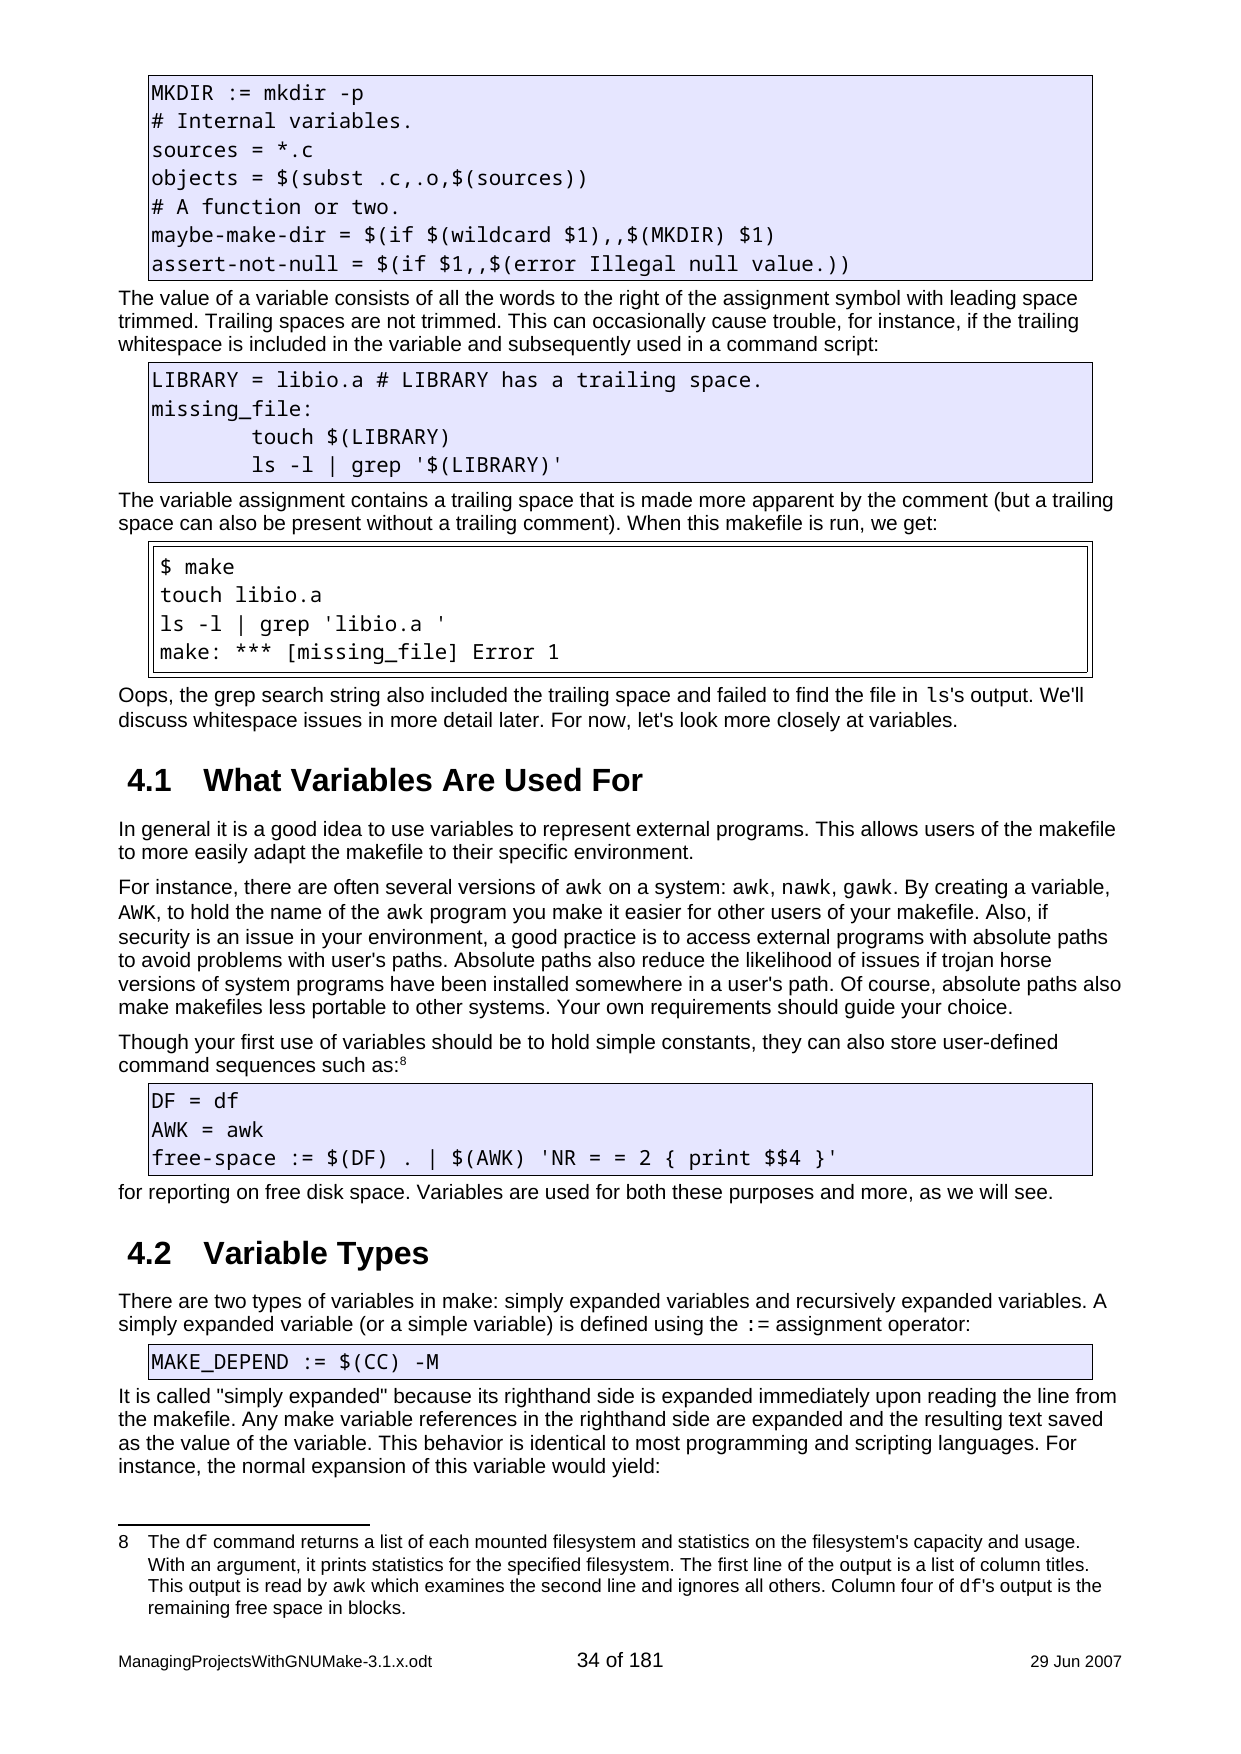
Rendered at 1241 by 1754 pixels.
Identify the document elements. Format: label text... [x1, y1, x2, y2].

text for reporting on free disk space. Variables are used for both these purposes and more, as we will see. [118, 1181, 1122, 1204]
text missing_file: [149, 391, 1092, 419]
subtitle What Variables Are Used For [118, 763, 1122, 798]
text touch $(LIBRARY) [149, 419, 1092, 447]
text # A function or two. [149, 189, 1092, 217]
text There are two types of variables in make: simply expanded variables and recursively expanded variables. A simply expanded variable (or a simple variable) is defined using the := assignment operator: [118, 1289, 1122, 1338]
text touch libio.a [154, 569, 1087, 597]
text DF = df [149, 1084, 1092, 1112]
text # Internal variables. [149, 103, 1092, 132]
subtitle Variable Types [118, 1235, 1122, 1271]
text MAKE_DEPEND := $(CC) -M [149, 1345, 1092, 1379]
text LIBRARY = libio.a # LIBRARY has a trailing space. [149, 363, 1092, 391]
text In general it is a good idea to use variables to represent external programs. This allows users of the makefile to more easily adapt the makefile to their specific environment. [118, 817, 1122, 863]
text assert-not-null = $(if $1,,$(error Illegal null value.)) [149, 246, 1092, 280]
text sources = *.c [149, 132, 1092, 160]
text For instance, there are often several versions of awk on a system: awk, nawk, gawk. By creating a variable, AWK, to hold the name of the awk program you make it easier for other users of your makefile. Also, if security is an issue in your environment, a good practice is to access external programs with absolute paths to avoid problems with user's paths. Absolute paths also reduce the likelihood of issues if trojan horse versions of system programs have been installed somewhere in a user's path. Of course, absolute paths also make makefiles less portable to other systems. Your own requirements should guide your choice. [118, 876, 1122, 1019]
text maybe-make-dir = $(if $(wildcard $1),,$(MKDIR) $1) [149, 217, 1092, 246]
text objects = $(subst .c,.o,$(sources)) [149, 160, 1092, 189]
text The df command returns a list of each mounted filesystem and statistics on the filesystem's capacity and usage. With an argument, it prints statistics for the specified filesystem. The first line of the output is a list of column titles. This output is read by awk which examines the second line and ignores all others. Column four of df's output is the remaining free space in blocks. [118, 1531, 1122, 1618]
text ls -l | grep '$(LIBRARY)' [149, 447, 1092, 482]
text The value of a variable consists of all the words to the right of the assignment symbol with leading space trimmed. Trailing spaces are not trimmed. This can occasionally cause trouble, for instance, if the trailing whitespace is included in the variable and subsequently used in a command script: [118, 286, 1122, 356]
text free-space := $(DF) . | $(AWK) 'NR = = 2 { print $$4 }' [149, 1140, 1092, 1175]
text $ make [149, 542, 1092, 569]
text It is called "simply expanded" because its righthand side is expanded immediately upon reading the line from the makefile. Any make variable references in the righthand side are expanded and the resulting text saved as the value of the variable. This behavior is identical to most programming and scripting languages. For instance, the normal expansion of this variable would yield: [118, 1385, 1122, 1478]
text AWK = awk [149, 1112, 1092, 1140]
text ls -l | grep 'libio.a ' [154, 597, 1087, 626]
text make: *** [missing_file] Error 1 [149, 626, 1092, 677]
text MKDIR := mkdir -p [149, 76, 1092, 103]
text The variable assignment contains a trailing space that is made more apparent by the comment (but a trailing space can also be present without a trailing comment). When this makefile is run, we get: [118, 488, 1122, 534]
text Oops, the grep search string also included the trailing space and failed to find the file in ls's output. We'll discuss whitespace issues in more detail later. For now, let's look more closely at variables. [118, 683, 1122, 732]
text Though your first use of variables should be to hold simple constants, they can also store user-defined command sequences such as: [118, 1031, 1122, 1077]
